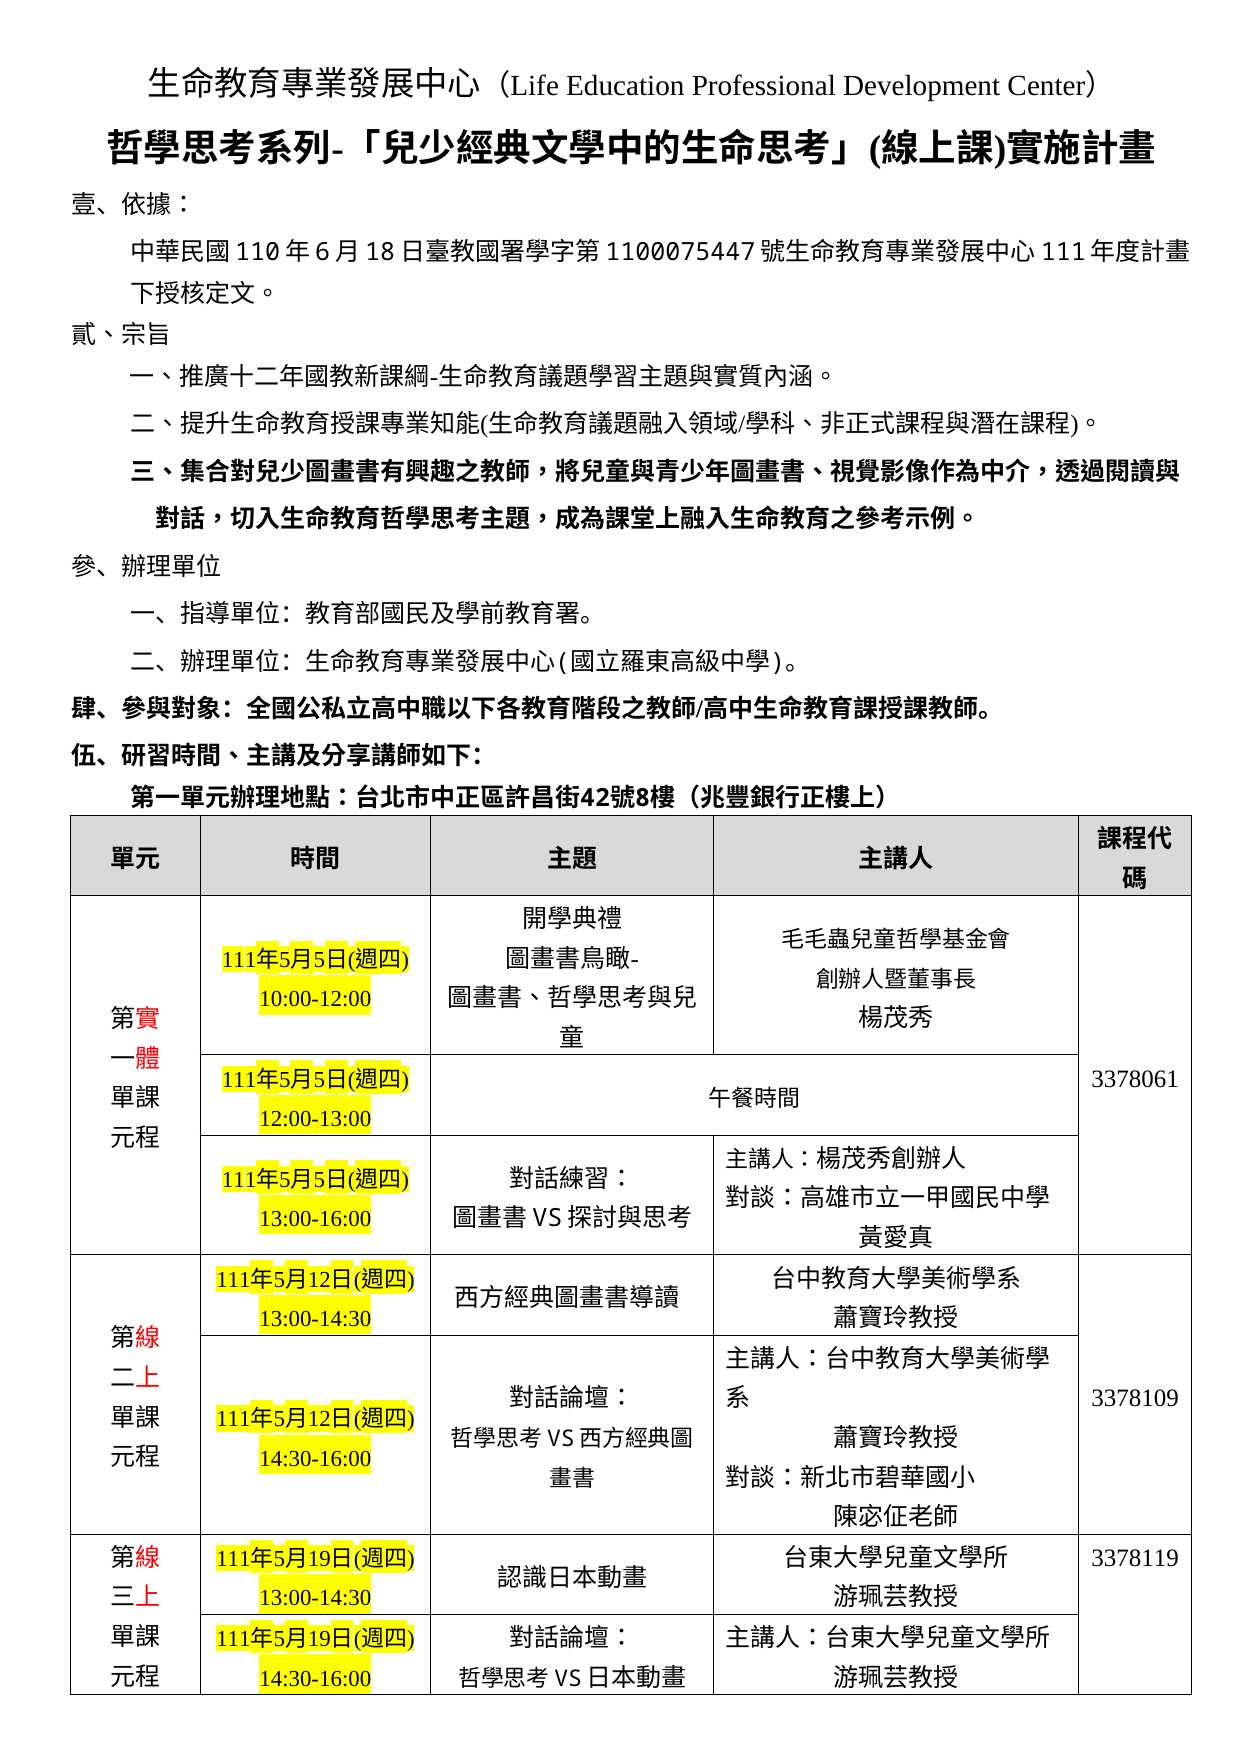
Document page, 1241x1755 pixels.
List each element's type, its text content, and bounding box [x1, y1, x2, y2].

table_cell 3378109 [1079, 1255, 1191, 1533]
text 肆、參與對象：全國公私立高中職以下各教育階段之教師/高中生命教育課授課教師。 [71, 684, 1191, 726]
text 三、集合對兒少圖畫書有興趣之教師，將兒童與青少年圖畫書、視覺影像作為中介，透過閱讀與 [130, 447, 1191, 489]
table_cell 對話論壇： 哲學思考VS西方經典圖畫書 [431, 1336, 713, 1533]
table_cell 3378119 [1079, 1535, 1191, 1694]
table_cell 第實 一體 單課 元程 [71, 896, 200, 1254]
text 伍、研習時間、主講及分享講師如下： [71, 731, 1191, 773]
table_cell 開學典禮 圖畫書鳥瞰- 圖畫書、哲學思考與兒童 [431, 896, 713, 1054]
table_cell 認識日本動畫 [431, 1535, 713, 1614]
table_cell 西方經典圖畫書導讀 [431, 1255, 713, 1334]
table_header 單元 [71, 816, 200, 895]
table_cell 午餐時間 [431, 1055, 1078, 1134]
table_cell 第線 二上 單課 元程 [71, 1255, 200, 1533]
table_cell 111年5月19日(週四) 14:30-16:00 [201, 1615, 430, 1694]
text 參、辦理單位 [71, 542, 1191, 583]
text 一、指導單位：教育部國民及學前教育署。 [96, 589, 1191, 631]
table_cell 台中教育大學美術學系 蕭寶玲教授 [714, 1255, 1078, 1334]
table_cell 主講人：台中教育大學美術學系 蕭寶玲教授 對談：新北市碧華國小 陳宓佂老師 [714, 1336, 1078, 1533]
table_cell 毛毛蟲兒童哲學基金會 創辦人暨董事長 楊茂秀 [714, 896, 1078, 1054]
table_header 主題 [431, 816, 713, 895]
table_cell 台東大學兒童文學所 游珮芸教授 [714, 1535, 1078, 1614]
table_cell 對話論壇： 哲學思考VS日本動畫 [431, 1615, 713, 1694]
text 壹、依據： [71, 180, 1191, 221]
table_cell 111年5月12日(週四) 14:30-16:00 [201, 1336, 430, 1533]
table_cell 主講人：台東大學兒童文學所 游珮芸教授 [714, 1615, 1078, 1694]
text 哲學思考系列-「兒少經典文學中的生命思考」(線上課)實施計畫 [71, 117, 1191, 172]
text 二、辦理單位：生命教育專業發展中心(國立羅東高級中學)。 [96, 637, 1191, 678]
table_header 課程代碼 [1079, 816, 1191, 895]
table_cell 主講人：楊茂秀創辦人 對談：高雄市立一甲國民中學 黃愛真 [714, 1136, 1078, 1254]
text 第一單元辦理地點：台北市中正區許昌街42號8樓（兆豐銀行正樓上） [71, 773, 1191, 815]
text 生命教育專業發展中心（Life Education Professional Development Center） [71, 59, 1191, 105]
text 中華民國110年6月18日臺教國署學字第1100075447號生命教育專業發展中心111年度計畫下授核定文。 [130, 227, 1191, 311]
text 一、推廣十二年國教新課綱-生命教育議題學習主題與實質內涵。 [129, 352, 1191, 394]
table_cell 第線 三上 單課 元程 [71, 1535, 200, 1694]
table_cell 3378061 [1079, 896, 1191, 1254]
table_cell 111年5月5日(週四) 13:00-16:00 [201, 1136, 430, 1254]
table_cell 111年5月5日(週四) 10:00-12:00 [201, 896, 430, 1054]
table_cell 對話練習： 圖畫書VS探討與思考 [431, 1136, 713, 1254]
table_cell 111年5月5日(週四) 12:00-13:00 [201, 1055, 430, 1134]
text 貳、宗旨 [71, 311, 1191, 352]
table_header 主講人 [714, 816, 1078, 895]
text 二、提升生命教育授課專業知能(生命教育議題融入領域/學科、非正式課程與潛在課程)。 [130, 399, 1191, 441]
text 對話，切入生命教育哲學思考主題，成為課堂上融入生命教育之參考示例。 [130, 494, 1191, 536]
table_cell 111年5月19日(週四) 13:00-14:30 [201, 1535, 430, 1614]
table_header 時間 [201, 816, 430, 895]
table_cell 111年5月12日(週四) 13:00-14:30 [201, 1255, 430, 1334]
